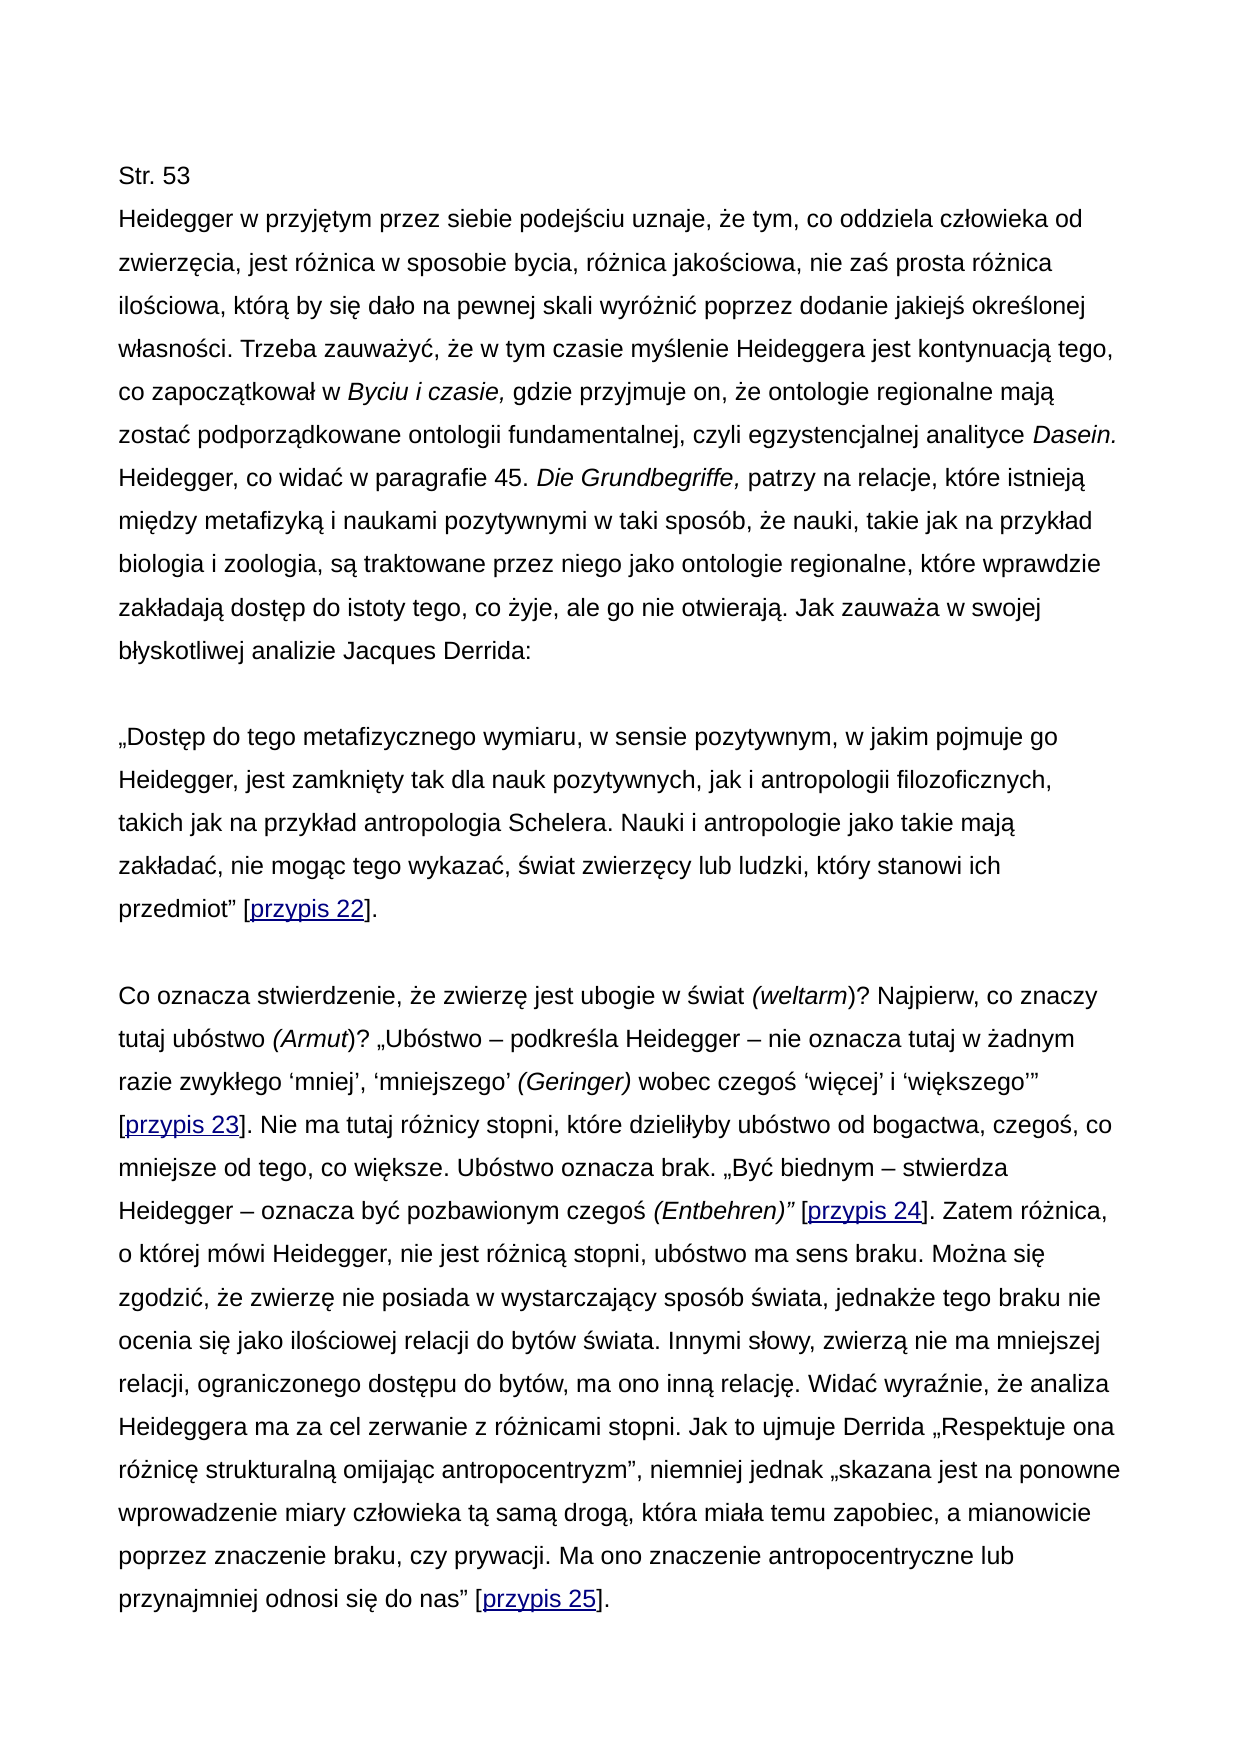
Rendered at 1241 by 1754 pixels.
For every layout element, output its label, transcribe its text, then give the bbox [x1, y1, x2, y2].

text Heidegger w przyjętym przez siebie podejściu uznaje, że tym, co oddziela człowieka od zwierzęcia, jest różnica w sposobie bycia, różnica jakościowa, nie zaś prosta różnica ilościowa, którą by się dało na pewnej skali wyróżnić poprzez dodanie jakiejś określonej własności. Trzeba zauważyć, że w tym czasie myślenie Heideggera jest kontynuacją tego, co zapoczątkował w Byciu i czasie, gdzie przyjmuje on, że ontologie regionalne mają zostać podporządkowane ontologii fundamentalnej, czyli egzystencjalnej analityce Dasein. Heidegger, co widać w paragrafie 45. Die Grundbegriffe, patrzy na relacje, które istnieją między metafizyką i naukami pozytywnymi w taki sposób, że nauki, takie jak na przykład biologia i zoologia, są traktowane przez niego jako ontologie regionalne, które wprawdzie zakładają dostęp do istoty tego, co żyje, ale go nie otwierają. Jak zauważa w swojej błyskotliwej analizie Jacques Derrida: [118, 204, 1122, 664]
text Str. 53 [118, 161, 1122, 190]
text „Dostęp do tego metafizycznego wymiaru, w sensie pozytywnym, w jakim pojmuje go Heidegger, jest zamknięty tak dla nauk pozytywnych, jak i antropologii filozoficznych, takich jak na przykład antropologia Schelera. Nauki i antropologie jako takie mają zakładać, nie mogąc tego wykazać, świat zwierzęcy lub ludzki, który stanowi ich przedmiot” [przypis 22]. [118, 722, 1122, 923]
text Co oznacza stwierdzenie, że zwierzę jest ubogie w świat (weltarm)? Najpierw, co znaczy tutaj ubóstwo (Armut)? „Ubóstwo – podkreśla Heidegger – nie oznacza tutaj w żadnym razie zwykłego ‘mniej’, ‘mniejszego’ (Geringer) wobec czegoś ‘więcej’ i ‘większego’” [przypis 23]. Nie ma tutaj różnicy stopni, które dzieliłyby ubóstwo od bogactwa, czegoś, co mniejsze od tego, co większe. Ubóstwo oznacza brak. „Być biednym – stwierdza Heidegger – oznacza być pozbawionym czegoś (Entbehren)” [przypis 24]. Zatem różnica, o której mówi Heidegger, nie jest różnicą stopni, ubóstwo ma sens braku. Można się zgodzić, że zwierzę nie posiada w wystarczający sposób świata, jednakże tego braku nie ocenia się jako ilościowej relacji do bytów świata. Innymi słowy, zwierzą nie ma mniejszej relacji, ograniczonego dostępu do bytów, ma ono inną relację. Widać wyraźnie, że analiza Heideggera ma za cel zerwanie z różnicami stopni. Jak to ujmuje Derrida „Respektuje ona różnicę strukturalną omijając antropocentryzm”, niemniej jednak „skazana jest na ponowne wprowadzenie miary człowieka tą samą drogą, która miała temu zapobiec, a mianowicie poprzez znaczenie braku, czy prywacji. Ma ono znaczenie antropocentryczne lub przynajmniej odnosi się do nas” [przypis 25]. [118, 981, 1122, 1613]
